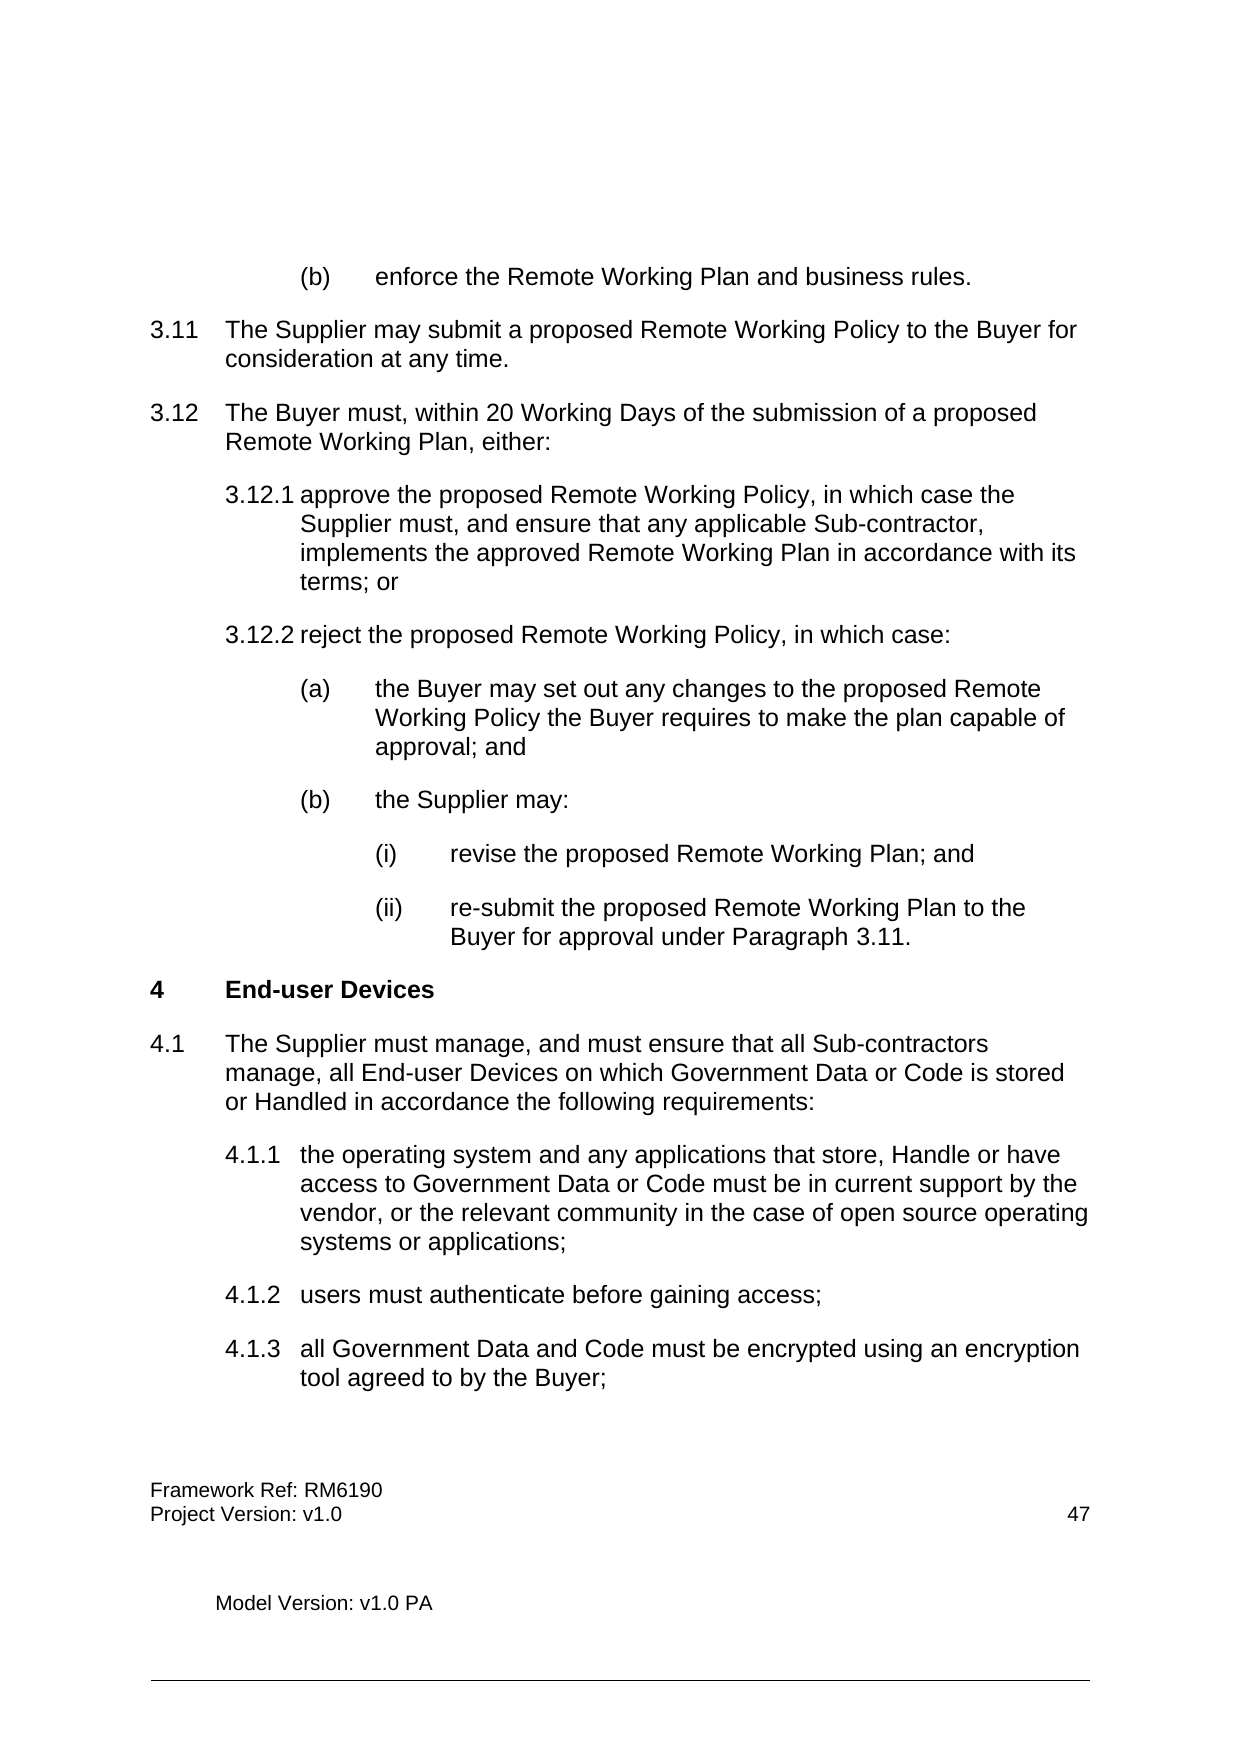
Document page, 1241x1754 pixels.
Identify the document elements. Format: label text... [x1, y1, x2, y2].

list approve the proposed Remote Working Policy, in which case the Supplier must, and ensure that any applicable Sub-contractor, implements the approved Remote Working Plan in accordance with its terms; or [225, 481, 1090, 596]
list revise the proposed Remote Working Plan; and [375, 839, 1090, 868]
list The Buyer must, within 20 Working Days of the submission of a proposed Remote Working Plan, either: [150, 398, 1090, 456]
list End-user Devices [150, 976, 1090, 1004]
list The Supplier may submit a proposed Remote Working Policy to the Buyer for consideration at any time. [150, 316, 1090, 373]
list the Supplier may: [300, 786, 1090, 814]
list The Supplier must manage, and must ensure that all Sub-contractors manage, all End-user Devices on which Government Data or Code is stored or Handled in accordance the following requirements: [150, 1029, 1090, 1116]
list the operating system and any applications that store, Handle or have access to Government Data or Code must be in current support by the vendor, or the relevant community in the case of open source operating systems or applications; [225, 1141, 1090, 1256]
list re-submit the proposed Remote Working Plan to the Buyer for approval under Paragraph 3.11. [375, 893, 1090, 951]
list users must authenticate before gaining access; [225, 1281, 1090, 1309]
list enforce the Remote Working Plan and business rules. [300, 262, 1090, 291]
list all Government Data and Code must be encrypted using an encryption tool agreed to by the Buyer; [225, 1334, 1090, 1392]
list the Buyer may set out any changes to the proposed Remote Working Policy the Buyer requires to make the plan capable of approval; and [300, 674, 1090, 761]
list reject the proposed Remote Working Policy, in which case: [225, 621, 1090, 649]
